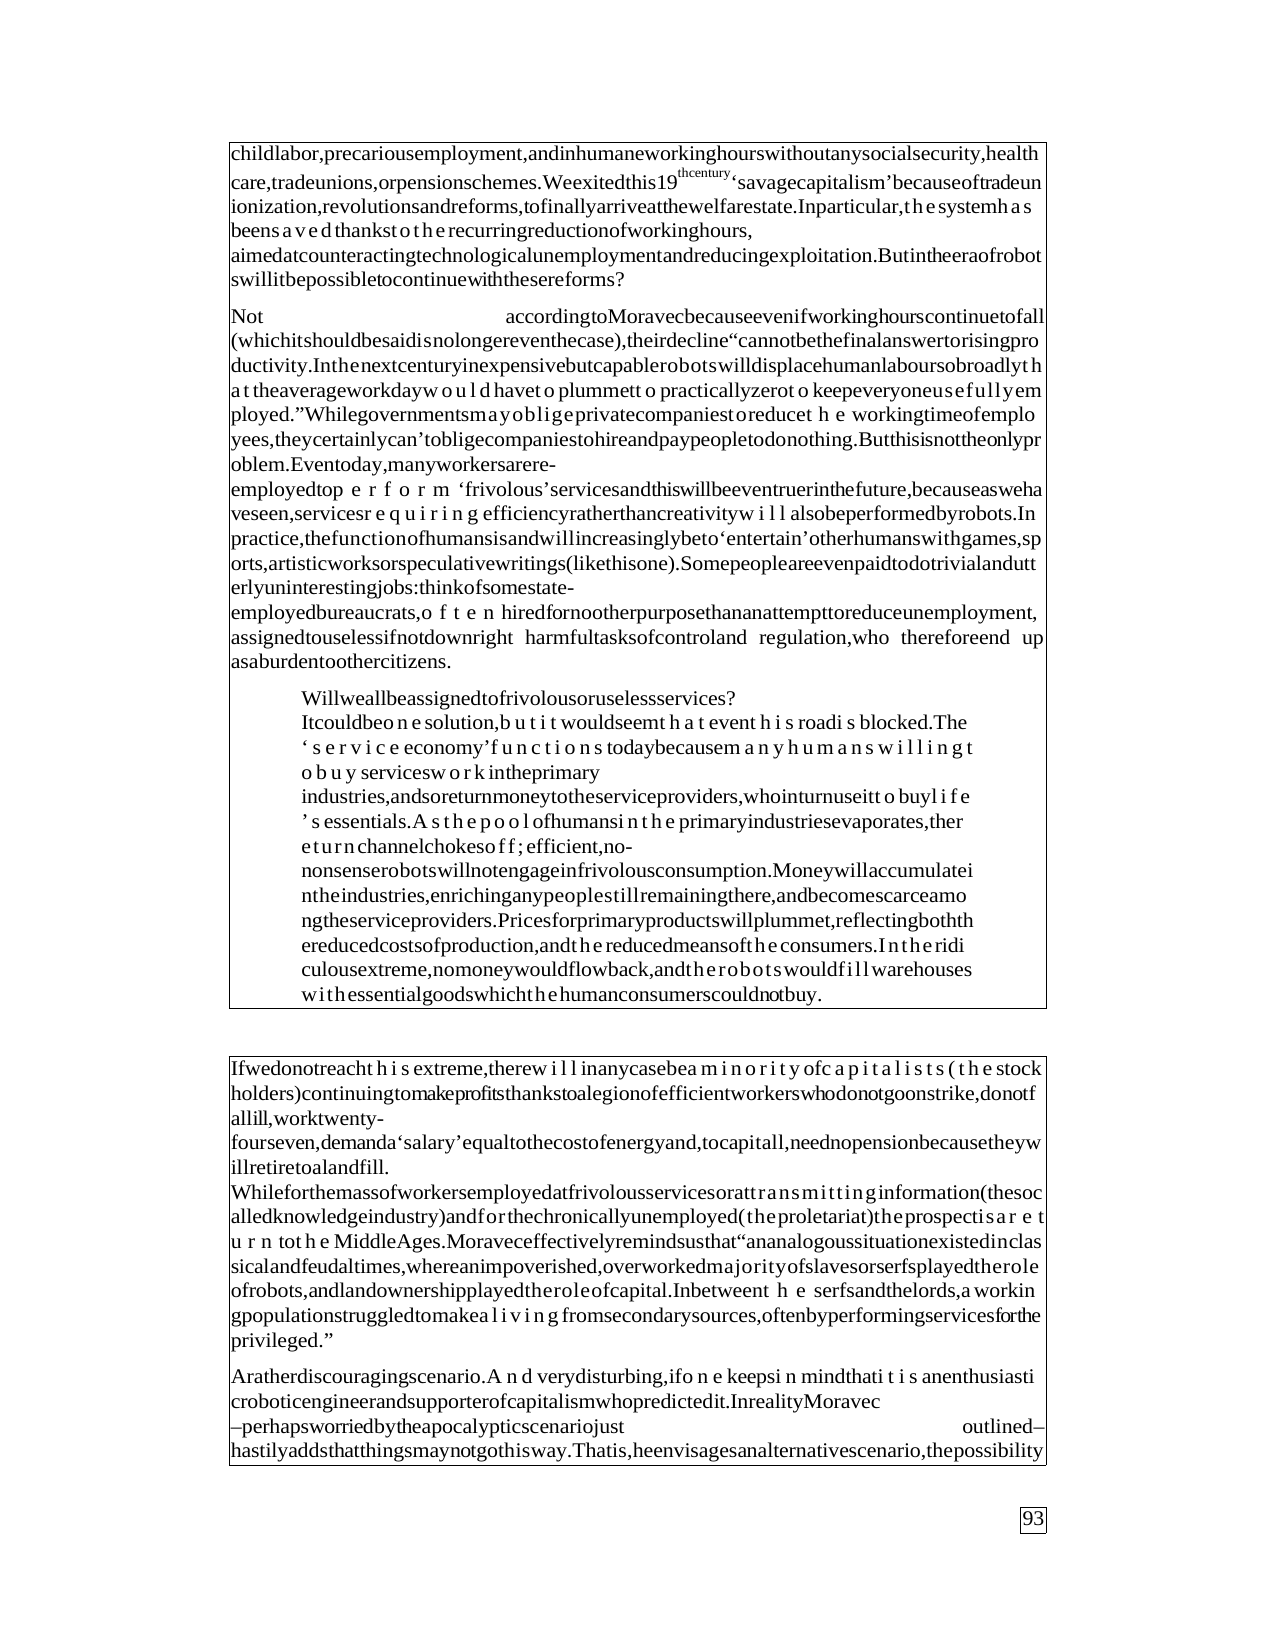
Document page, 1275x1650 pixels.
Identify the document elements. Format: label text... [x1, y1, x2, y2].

text –perhapsworriedbytheapocalypticscenariojust outlined–hastilyaddsthatthingsmaynotgothisway.Thatis,heenvisagesanalternativescenario,thepossibilityofadifferentfuturethatneverthelessimpliesanewawarenessandanattempttohavehistorytakeanotherpath. [231, 1414, 1044, 1465]
text aimedatcounteractingtechnologicalunemploymentandreducingexploitation.Butintheeraofrobotswillitbepossibletocontinuewiththesereforms? [231, 243, 1044, 291]
text Not accordingtoMoravecbecauseevenifworkinghourscontinuetofall (whichitshouldbesaidisnolongereventhecase),theirdecline“cannotbethefinalanswertorisingproductivity.Inthenextcenturyinexpensivebutcapablerobotswilldisplacehumanlaboursobroadlythattheaverageworkdaywouldhavetoplummettopracticallyzerotokeepeveryoneusefullyemployed.”Whilegovernmentsmayobligeprivatecompaniestoreducetheworkingtimeofemployees,theycertainlycan’tobligecompaniestohireandpaypeopletodonothing.Butthisisnottheonlyproblem.Eventoday,manyworkersarere-employedtoperform‘frivolous’servicesandthiswillbeeventruerinthefuture,becauseaswehaveseen,servicesrequiringefficiencyratherthancreativitywillalsobeperformedbyrobots.Inpractice,thefunctionofhumansisandwillincreasinglybeto‘entertain’otherhumanswithgames,sports,artisticworksorspeculativewritings(likethisone).Somepeopleareevenpaidtodotrivialandutterlyuninterestingjobs:thinkofsomestate-employedbureaucrats,oftenhiredfornootherpurposethananattempttoreduceunemployment,assignedtouselessifnotdownright harmfultasksofcontroland regulation,who thereforeend up asaburdentoothercitizens. [231, 304, 1044, 673]
text Aratherdiscouragingscenario.Andverydisturbing,ifonekeepsinmindthatitisanenthusiasticroboticengineerandsupporterofcapitalismwhopredictedit.InrealityMoravec [231, 1364, 1044, 1413]
text Ifwedonotreachthisextreme,therewillinanycasebeaminorityofcapitalists(thestockholders)continuingtomakeprofitsthankstoalegionofefficientworkerswhodonotgoonstrike,donotfallill,worktwenty-fourseven,demanda‘salary’equaltothecostofenergyand,tocapitall,neednopensionbecausetheywillretiretoalandfill. Whileforthemassofworkersemployedatfrivolousservicesorattransmittinginformation(thesocalledknowledgeindustry)andforthechronicallyunemployed(theproletariat)theprospectisareturntotheMiddleAges.Moraveceffectivelyremindsusthat“ananalogoussituationexistedinclassicalandfeudaltimes,whereanimpoverished,overworkedmajorityofslavesorserfsplayedtheroleofrobots,andlandownershipplayedtheroleofcapital.Inbetweentheserfsandthelords,aworkingpopulationstruggledtomakealivingfromsecondarysources,oftenbyperformingservicesfortheprivileged.” [231, 1057, 1044, 1352]
text 93 [1022, 1508, 1046, 1530]
text Willweallbeassignedtofrivolousoruselessservices?Itcouldbeonesolution,butitwouldseemthateventhisroadisblocked.The‘serviceeconomy’functionstodaybecausemanyhumanswillingtobuyservicesworkintheprimary industries,andsoreturnmoneytotheserviceproviders,whointurnuseittobuylife’sessentials.Asthepoolofhumansintheprimaryindustriesevaporates,thereturnchannelchokesoff;efficient,no-nonsenserobotswillnotengageinfrivolousconsumption.Moneywillaccumulateintheindustries,enrichinganypeoplestillremainingthere,andbecomescarceamongtheserviceproviders.Pricesforprimaryproductswillplummet,reflectingboththereducedcostsofproduction,andthereducedmeansoftheconsumers.Intheridiculousextreme,nomoneywouldflowback,andtherobotswouldfillwarehouseswithessentialgoodswhichthehumanconsumerscouldnotbuy. [301, 686, 974, 1006]
text childlabor,precariousemployment,andinhumaneworkinghourswithoutanysocialsecurity,healthcare,tradeunions,orpensionschemes.Weexitedthis19thcentury‘savagecapitalism’becauseoftradeunionization,revolutionsandreforms,tofinallyarriveatthewelfarestate.Inparticular,thesystemhasbeensavedthankstotherecurringreductionofworkinghours, [231, 143, 1044, 242]
